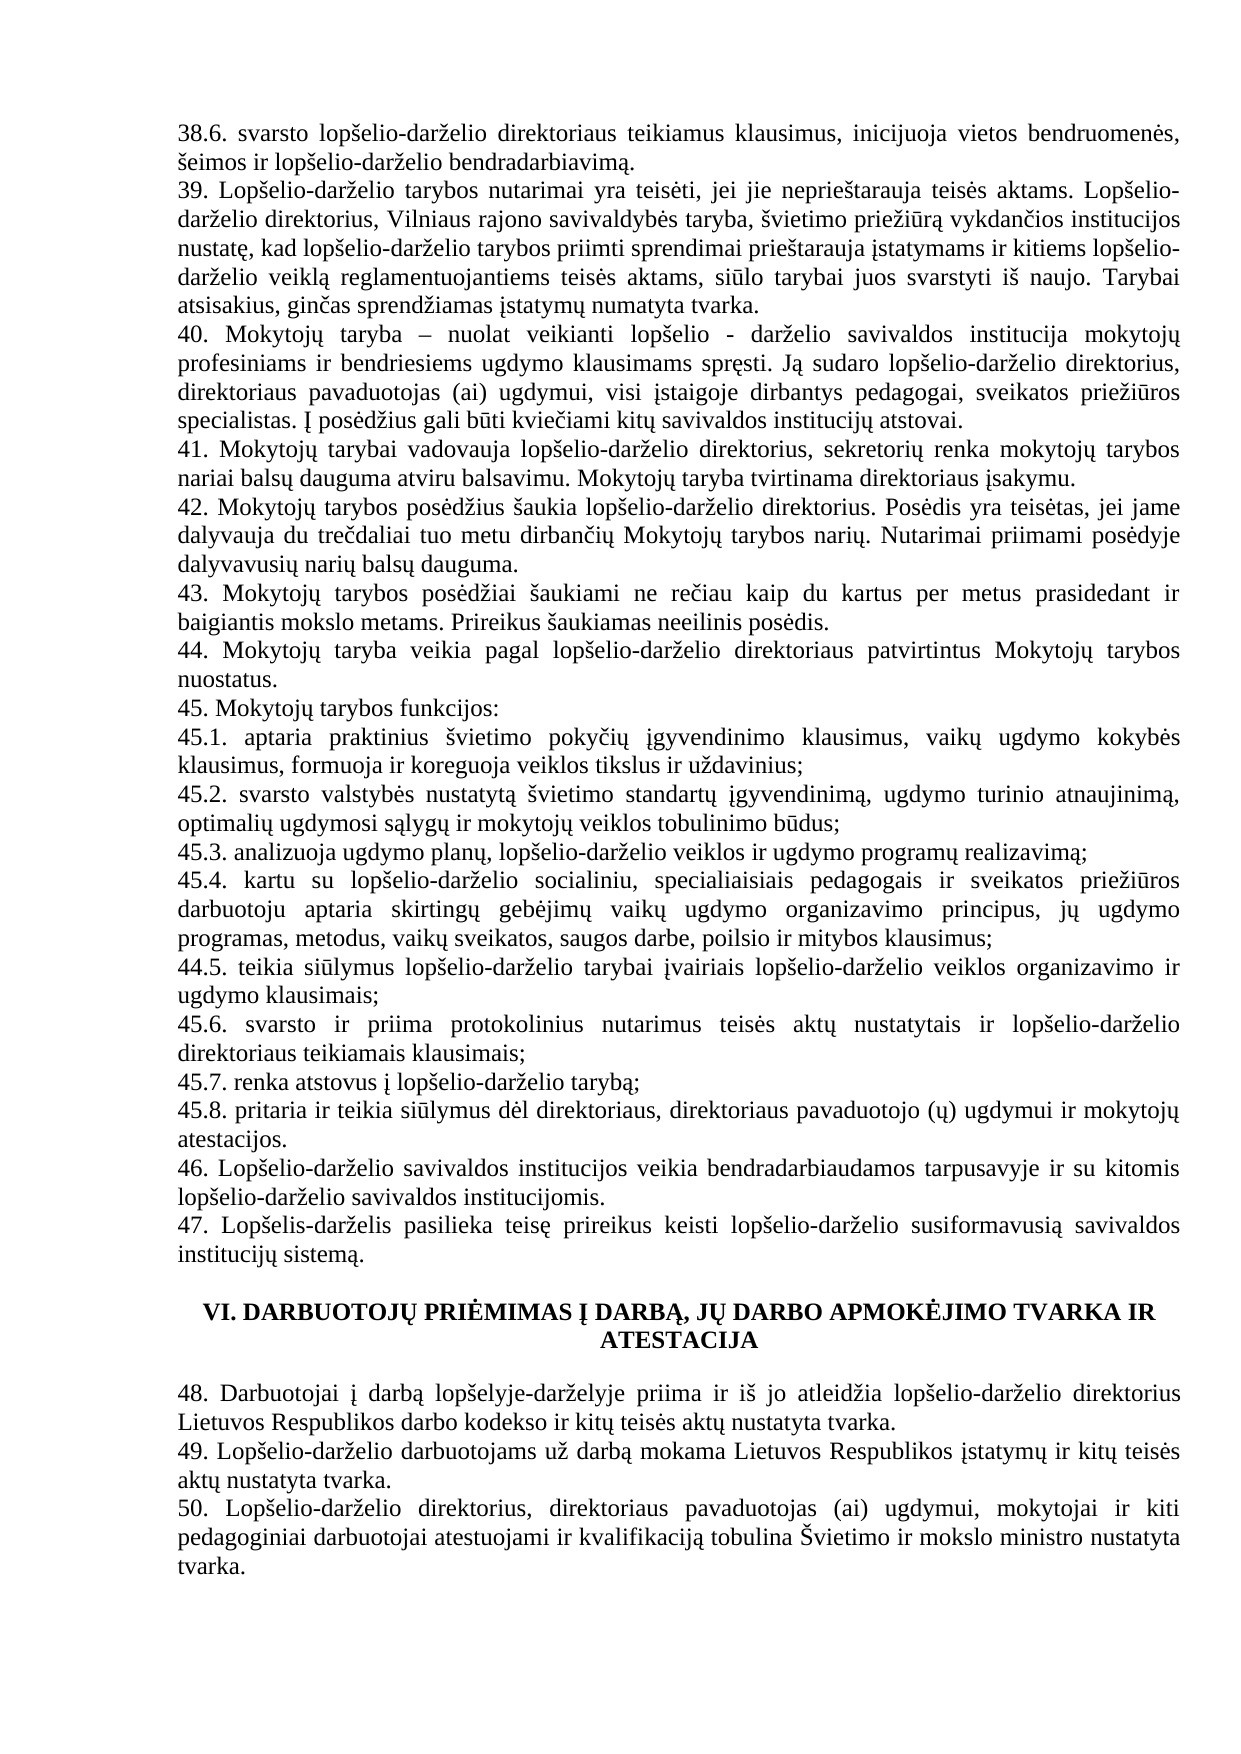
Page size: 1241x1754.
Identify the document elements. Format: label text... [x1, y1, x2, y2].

text 42. Mokytojų tarybos posėdžius šaukia lopšelio-darželio direktorius. Posėdis yra teisėtas, jei jame dalyvauja du trečdaliai tuo metu dirbančių Mokytojų tarybos narių. Nutarimai priimami posėdyje dalyvavusių narių balsų dauguma. [177, 492, 1181, 578]
text 45.2. svarsto valstybės nustatytą švietimo standartų įgyvendinimą, ugdymo turinio atnaujinimą, optimalių ugdymosi sąlygų ir mokytojų veiklos tobulinimo būdus; [177, 779, 1181, 837]
text 49. Lopšelio-darželio darbuotojams už darbą mokama Lietuvos Respublikos įstatymų ir kitų teisės aktų nustatyta tvarka. [177, 1436, 1181, 1493]
text VI. DARBUOTOJŲ PRIĖMIMAS Į DARBĄ, JŲ DARBO APMOKĖJIMO TVARKA IR ATESTACIJA [177, 1297, 1181, 1354]
text 39. Lopšelio-darželio tarybos nutarimai yra teisėti, jei jie neprieštarauja teisės aktams. Lopšelio-darželio direktorius, Vilniaus rajono savivaldybės taryba, švietimo priežiūrą vykdančios institucijos nustatę, kad lopšelio-darželio tarybos priimti sprendimai prieštarauja įstatymams ir kitiems lopšelio-darželio veiklą reglamentuojantiems teisės aktams, siūlo tarybai juos svarstyti iš naujo. Tarybai atsisakius, ginčas sprendžiamas įstatymų numatyta tvarka. [177, 176, 1181, 319]
text 45.4. kartu su lopšelio-darželio socialiniu, specialiaisiais pedagogais ir sveikatos priežiūros darbuotoju aptaria skirtingų gebėjimų vaikų ugdymo organizavimo principus, jų ugdymo programas, metodus, vaikų sveikatos, saugos darbe, poilsio ir mitybos klausimus; [177, 866, 1181, 952]
text 45.3. analizuoja ugdymo planų, lopšelio-darželio veiklos ir ugdymo programų realizavimą; [177, 837, 1181, 866]
text 50. Lopšelio-darželio direktorius, direktoriaus pavaduotojas (ai) ugdymui, mokytojai ir kiti pedagoginiai darbuotojai atestuojami ir kvalifikaciją tobulina Švietimo ir mokslo ministro nustatyta tvarka. [177, 1493, 1181, 1580]
text 44.5. teikia siūlymus lopšelio-darželio tarybai įvairiais lopšelio-darželio veiklos organizavimo ir ugdymo klausimais; [177, 952, 1181, 1009]
text 45.1. aptaria praktinius švietimo pokyčių įgyvendinimo klausimus, vaikų ugdymo kokybės klausimus, formuoja ir koreguoja veiklos tikslus ir uždavinius; [177, 722, 1181, 779]
text 43. Mokytojų tarybos posėdžiai šaukiami ne rečiau kaip du kartus per metus prasidedant ir baigiantis mokslo metams. Prireikus šaukiamas neeilinis posėdis. [177, 578, 1181, 636]
text 38.6. svarsto lopšelio-darželio direktoriaus teikiamus klausimus, inicijuoja vietos bendruomenės, šeimos ir lopšelio-darželio bendradarbiavimą. [177, 118, 1181, 176]
text 40. Mokytojų taryba – nuolat veikianti lopšelio - darželio savivaldos institucija mokytojų profesiniams ir bendriesiems ugdymo klausimams spręsti. Ją sudaro lopšelio-darželio direktorius, direktoriaus pavaduotojas (ai) ugdymui, visi įstaigoje dirbantys pedagogai, sveikatos priežiūros specialistas. Į posėdžius gali būti kviečiami kitų savivaldos institucijų atstovai. [177, 319, 1181, 434]
text 48. Darbuotojai į darbą lopšelyje-darželyje priima ir iš jo atleidžia lopšelio-darželio direktorius Lietuvos Respublikos darbo kodekso ir kitų teisės aktų nustatyta tvarka. [177, 1378, 1181, 1436]
text 44. Mokytojų taryba veikia pagal lopšelio-darželio direktoriaus patvirtintus Mokytojų tarybos nuostatus. [177, 636, 1181, 693]
text 45.8. pritaria ir teikia siūlymus dėl direktoriaus, direktoriaus pavaduotojo (ų) ugdymui ir mokytojų atestacijos. [177, 1096, 1181, 1153]
text 45. Mokytojų tarybos funkcijos: [177, 693, 1181, 722]
text 45.6. svarsto ir priima protokolinius nutarimus teisės aktų nustatytais ir lopšelio-darželio direktoriaus teikiamais klausimais; [177, 1009, 1181, 1067]
text 46. Lopšelio-darželio savivaldos institucijos veikia bendradarbiaudamos tarpusavyje ir su kitomis lopšelio-darželio savivaldos institucijomis. [177, 1153, 1181, 1211]
text 45.7. renka atstovus į lopšelio-darželio tarybą; [177, 1067, 1181, 1096]
text 47. Lopšelis-darželis pasilieka teisę prireikus keisti lopšelio-darželio susiformavusią savivaldos institucijų sistemą. [177, 1211, 1181, 1268]
text 41. Mokytojų tarybai vadovauja lopšelio-darželio direktorius, sekretorių renka mokytojų tarybos nariai balsų dauguma atviru balsavimu. Mokytojų taryba tvirtinama direktoriaus įsakymu. [177, 434, 1181, 492]
